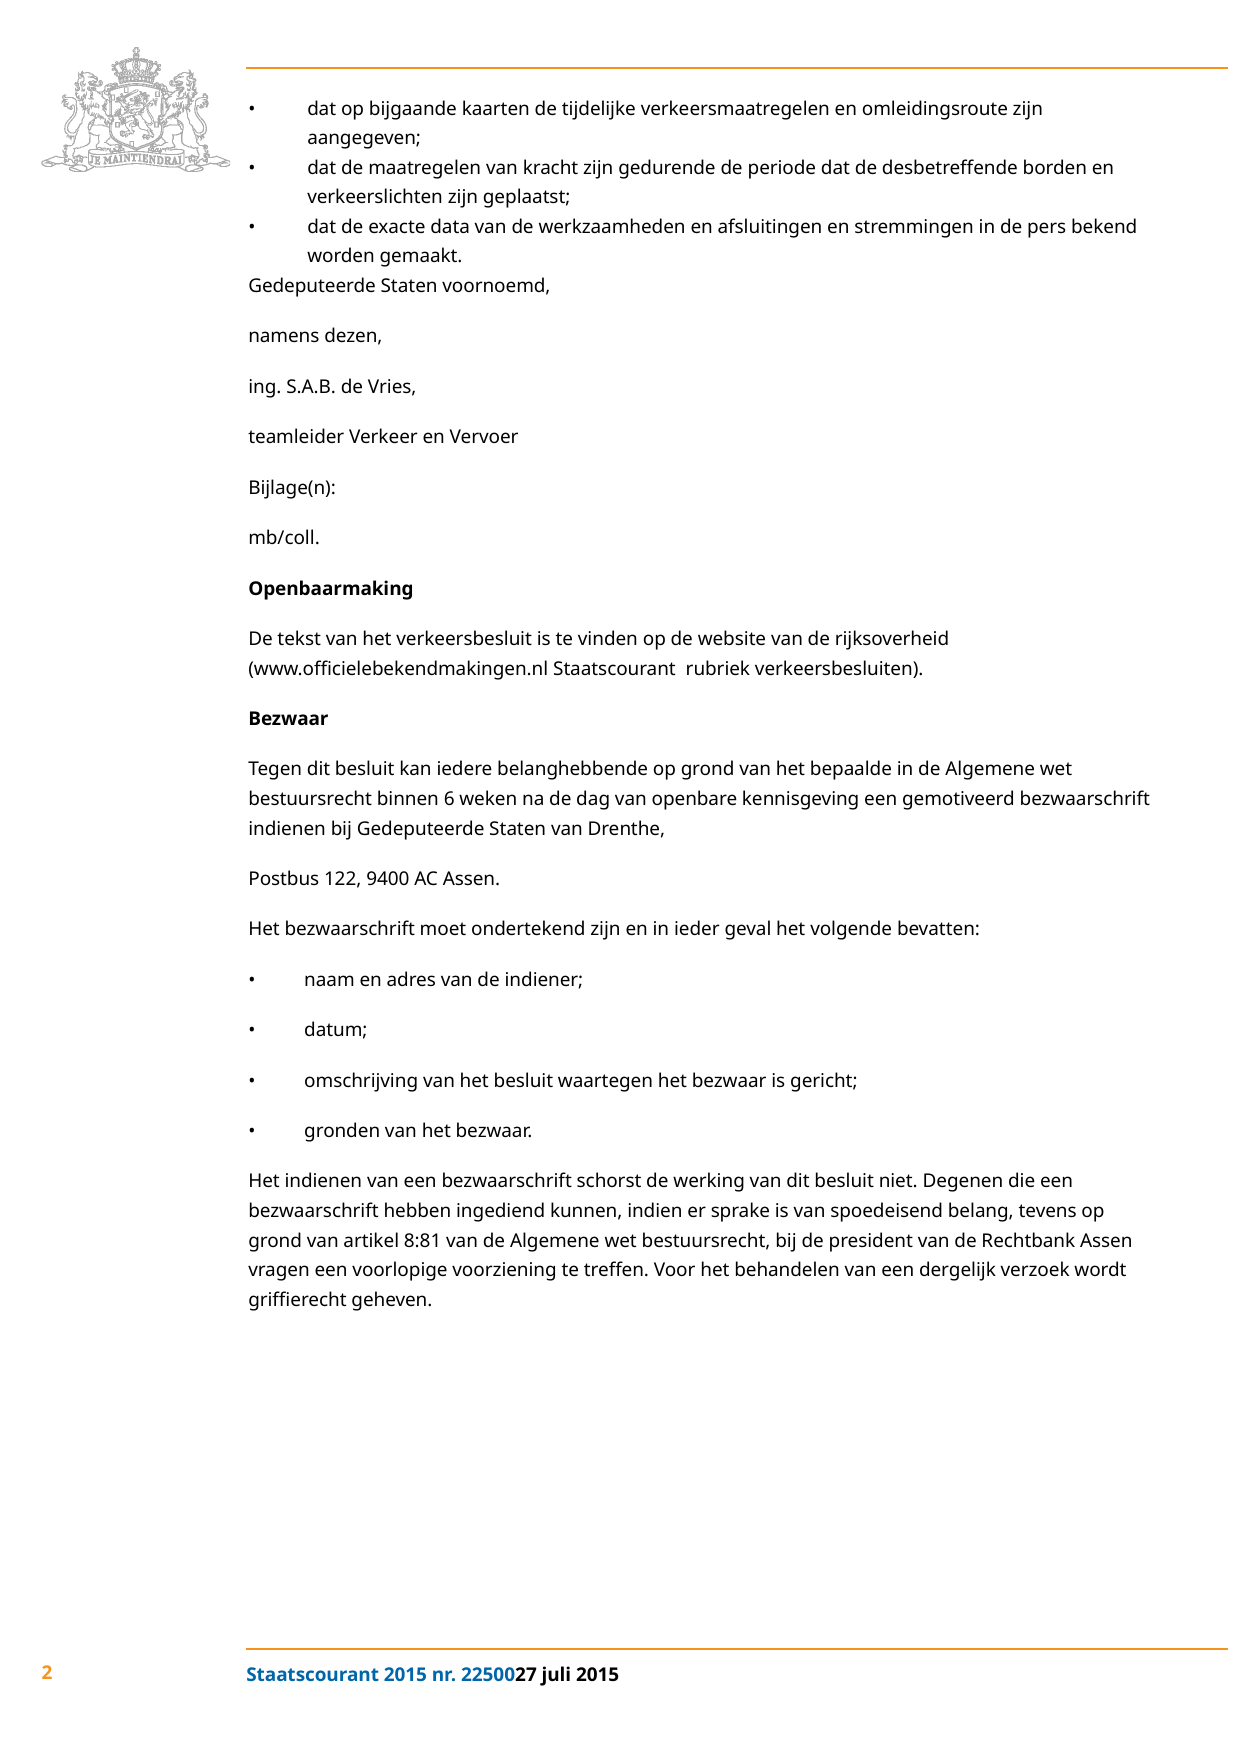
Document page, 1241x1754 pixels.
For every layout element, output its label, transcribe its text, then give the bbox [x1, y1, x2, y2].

text teamleider Verkeer en Vervoer [248, 423, 1152, 449]
list dat de maatregelen van kracht zijn gedurende de periode dat de desbetreffende borden en verkeerslichten zijn geplaatst; [248, 154, 1152, 209]
text • gronden van het bezwaar. [248, 1117, 1152, 1143]
text Het bezwaarschrift moet ondertekend zijn en in ieder geval het volgende bevatten: [248, 916, 1152, 941]
text Bezwaar [248, 705, 1152, 731]
text Gedeputeerde Staten voornoemd, [248, 272, 1152, 298]
list dat de exacte data van de werkzaamheden en afsluitingen en stremmingen in de pers bekend worden gemaakt. [248, 213, 1152, 268]
text mb/coll. [248, 524, 1152, 550]
list dat op bijgaande kaarten de tijdelijke verkeersmaatregelen en omleidingsroute zijn aangegeven; [248, 95, 1152, 150]
text • naam en adres van de indiener; [248, 966, 1152, 992]
text De tekst van het verkeersbesluit is te vinden op de website van de rijksoverheid (www.officielebekendmakingen.nl Staatscourant rubriek verkeersbesluiten). [248, 625, 1152, 681]
text Het indienen van een bezwaarschrift schorst de werking van dit besluit niet. Degenen die een bezwaarschrift hebben ingediend kunnen, indien er sprake is van spoedeisend belang, tevens op grond van artikel 8:81 van de Algemene wet bestuursrecht, bij de president van de Rechtbank Assen vragen een voorlopige voorziening te treffen. Voor het behandelen van een dergelijk verzoek wordt griffierecht geheven. [248, 1168, 1152, 1312]
text ing. S.A.B. de Vries, [248, 373, 1152, 399]
picture [41, 47, 231, 172]
text Tegen dit besluit kan iedere belanghebbende op grond van het bepaalde in de Algemene wet bestuursrecht binnen 6 weken na de dag van openbare kennisgeving een gemotiveerd bezwaarschrift indienen bij Gedeputeerde Staten van Drenthe, [248, 756, 1152, 841]
text • datum; [248, 1016, 1152, 1042]
text Postbus 122, 9400 AC Assen. [248, 865, 1152, 891]
text namens dezen, [248, 323, 1152, 348]
text • omschrijving van het besluit waartegen het bezwaar is gericht; [248, 1067, 1152, 1093]
text Bijlage(n): [248, 474, 1152, 500]
text Openbaarmaking [248, 575, 1152, 601]
